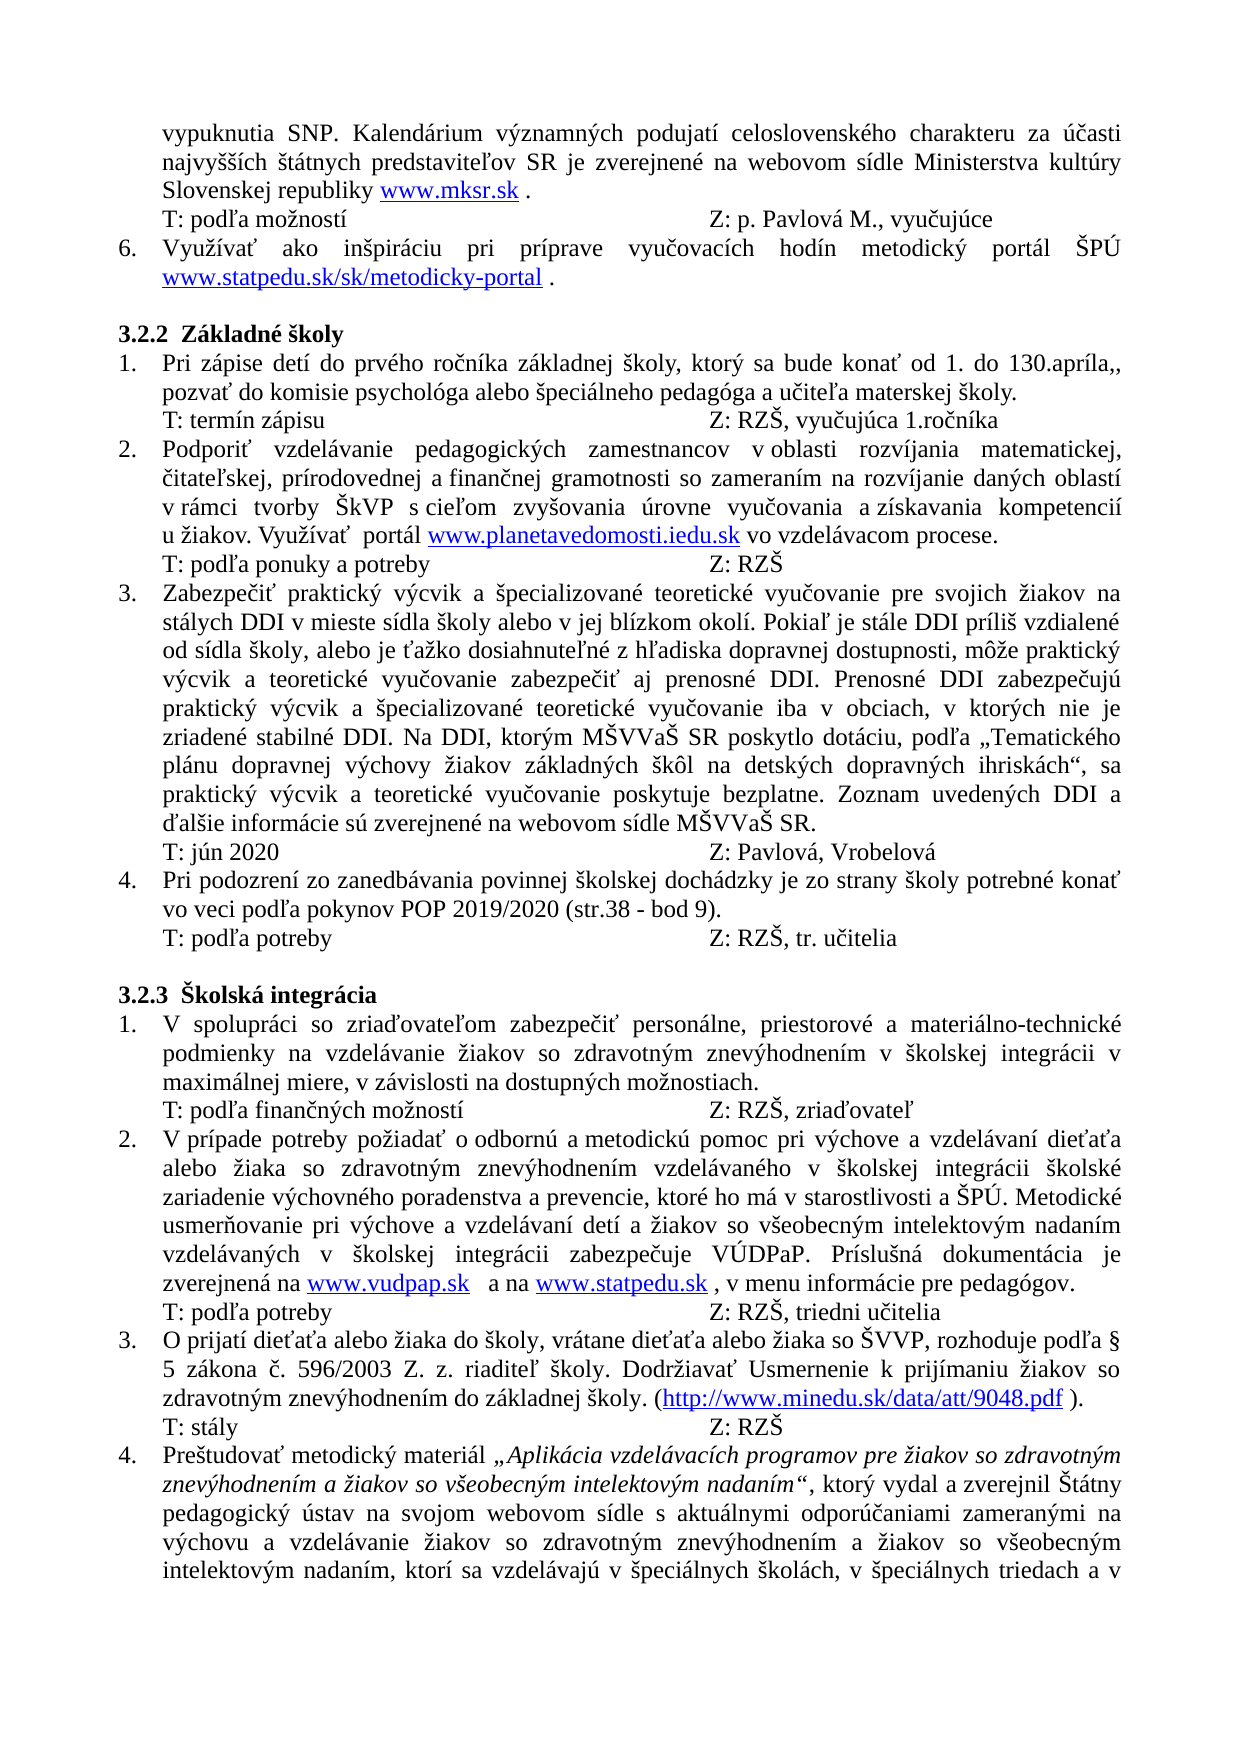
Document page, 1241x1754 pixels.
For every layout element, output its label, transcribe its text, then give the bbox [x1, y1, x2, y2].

text 6. Využívať ako inšpiráciu pri príprave vyučovacích hodín metodický portál ŠPÚ www.statpedu.sk/sk/metodicky-portal . [118, 233, 1122, 291]
text T: stály Z: RZŠ [162, 1412, 1122, 1441]
text T: podľa ponuky a potreby Z: RZŠ [118, 549, 1122, 578]
text 4. Pri podozrení zo zanedbávania povinnej školskej dochádzky je zo strany školy potrebné konať vo veci podľa pokynov POP 2019/2020 (str.38 - bod 9). [118, 866, 1122, 923]
text T: jún 2020 Z: Pavlová, Vrobelová [118, 837, 1122, 866]
text 3. O prijatí dieťaťa alebo žiaka do školy, vrátane dieťaťa alebo žiaka so ŠVVP, rozhoduje podľa § 5 zákona č. 596/2003 Z. z. riaditeľ školy. Dodržiavať Usmernenie k prijímaniu žiakov so zdravotným znevýhodnením do základnej školy. (http://www.minedu.sk/data/att/9048.pdf ). [118, 1326, 1122, 1412]
text 1. Pri zápise detí do prvého ročníka základnej školy, ktorý sa bude konať od 1. do 130.apríla,, pozvať do komisie psychológa alebo špeciálneho pedagóga a učiteľa materskej školy. [118, 348, 1122, 406]
text T: podľa finančných možností Z: RZŠ, zriaďovateľ [118, 1096, 1122, 1124]
text 3.2.3 Školská integrácia [118, 981, 1122, 1009]
text 2. Podporiť vzdelávanie pedagogických zamestnancov v oblasti rozvíjania matematickej, čitateľskej, prírodovednej a finančnej gramotnosti so zameraním na rozvíjanie daných oblastí v rámci tvorby ŠkVP s cieľom zvyšovania úrovne vyučovania a získavania kompetencií u žiakov. Využívať portál www.planetavedomosti.iedu.sk vo vzdelávacom procese. [118, 434, 1122, 549]
text 2. V prípade potreby požiadať o odbornú a metodickú pomoc pri výchove a vzdelávaní dieťaťa alebo žiaka so zdravotným znevýhodnením vzdelávaného v školskej integrácii školské zariadenie výchovného poradenstva a prevencie, ktoré ho má v starostlivosti a ŠPÚ. Metodické usmerňovanie pri výchove a vzdelávaní detí a žiakov so všeobecným intelektovým nadaním vzdelávaných v školskej integrácii zabezpečuje VÚDPaP. Príslušná dokumentácia je zverejnená na www.vudpap.sk a na www.statpedu.sk , v menu informácie pre pedagógov. [118, 1124, 1122, 1297]
text T: termín zápisu Z: RZŠ, vyučujúca 1.ročníka [118, 406, 1122, 434]
text 1. V spolupráci so zriaďovateľom zabezpečiť personálne, priestorové a materiálno-technické podmienky na vzdelávanie žiakov so zdravotným znevýhodnením v školskej integrácii v maximálnej miere, v závislosti na dostupných možnostiach. [118, 1009, 1122, 1096]
text vypuknutia SNP. Kalendárium významných podujatí celoslovenského charakteru za účasti najvyšších štátnych predstaviteľov SR je zverejnené na webovom sídle Ministerstva kultúry Slovenskej republiky www.mksr.sk . [118, 118, 1122, 204]
text T: podľa potreby Z: RZŠ, triedni učitelia [118, 1297, 1122, 1326]
text T: podľa potreby Z: RZŠ, tr. učitelia [118, 923, 1122, 952]
text 3. Zabezpečiť praktický výcvik a špecializované teoretické vyučovanie pre svojich žiakov na stálych DDI v mieste sídla školy alebo v jej blízkom okolí. Pokiaľ je stále DDI príliš vzdialené od sídla školy, alebo je ťažko dosiahnuteľné z hľadiska dopravnej dostupnosti, môže praktický výcvik a teoretické vyučovanie zabezpečiť aj prenosné DDI. Prenosné DDI zabezpečujú praktický výcvik a špecializované teoretické vyučovanie iba v obciach, v ktorých nie je zriadené stabilné DDI. Na DDI, ktorým MŠVVaŠ SR poskytlo dotáciu, podľa „Tematického plánu dopravnej výchovy žiakov základných škôl na detských dopravných ihriskách“, sa praktický výcvik a teoretické vyučovanie poskytuje bezplatne. Zoznam uvedených DDI a ďalšie informácie sú zverejnené na webovom sídle MŠVVaŠ SR. [118, 578, 1122, 837]
text 3.2.2 Základné školy [118, 319, 1122, 348]
text T: podľa možností Z: p. Pavlová M., vyučujúce [118, 204, 1122, 233]
text 4. Preštudovať metodický materiál „Aplikácia vzdelávacích programov pre žiakov so zdravotným znevýhodnením a žiakov so všeobecným intelektovým nadaním“, ktorý vydal a zverejnil Štátny pedagogický ústav na svojom webovom sídle s aktuálnymi odporúčaniami zameranými na výchovu a vzdelávanie žiakov so zdravotným znevýhodnením a žiakov so všeobecným intelektovým nadaním, ktorí sa vzdelávajú v špeciálnych školách, v špeciálnych triedach a v [118, 1441, 1122, 1584]
